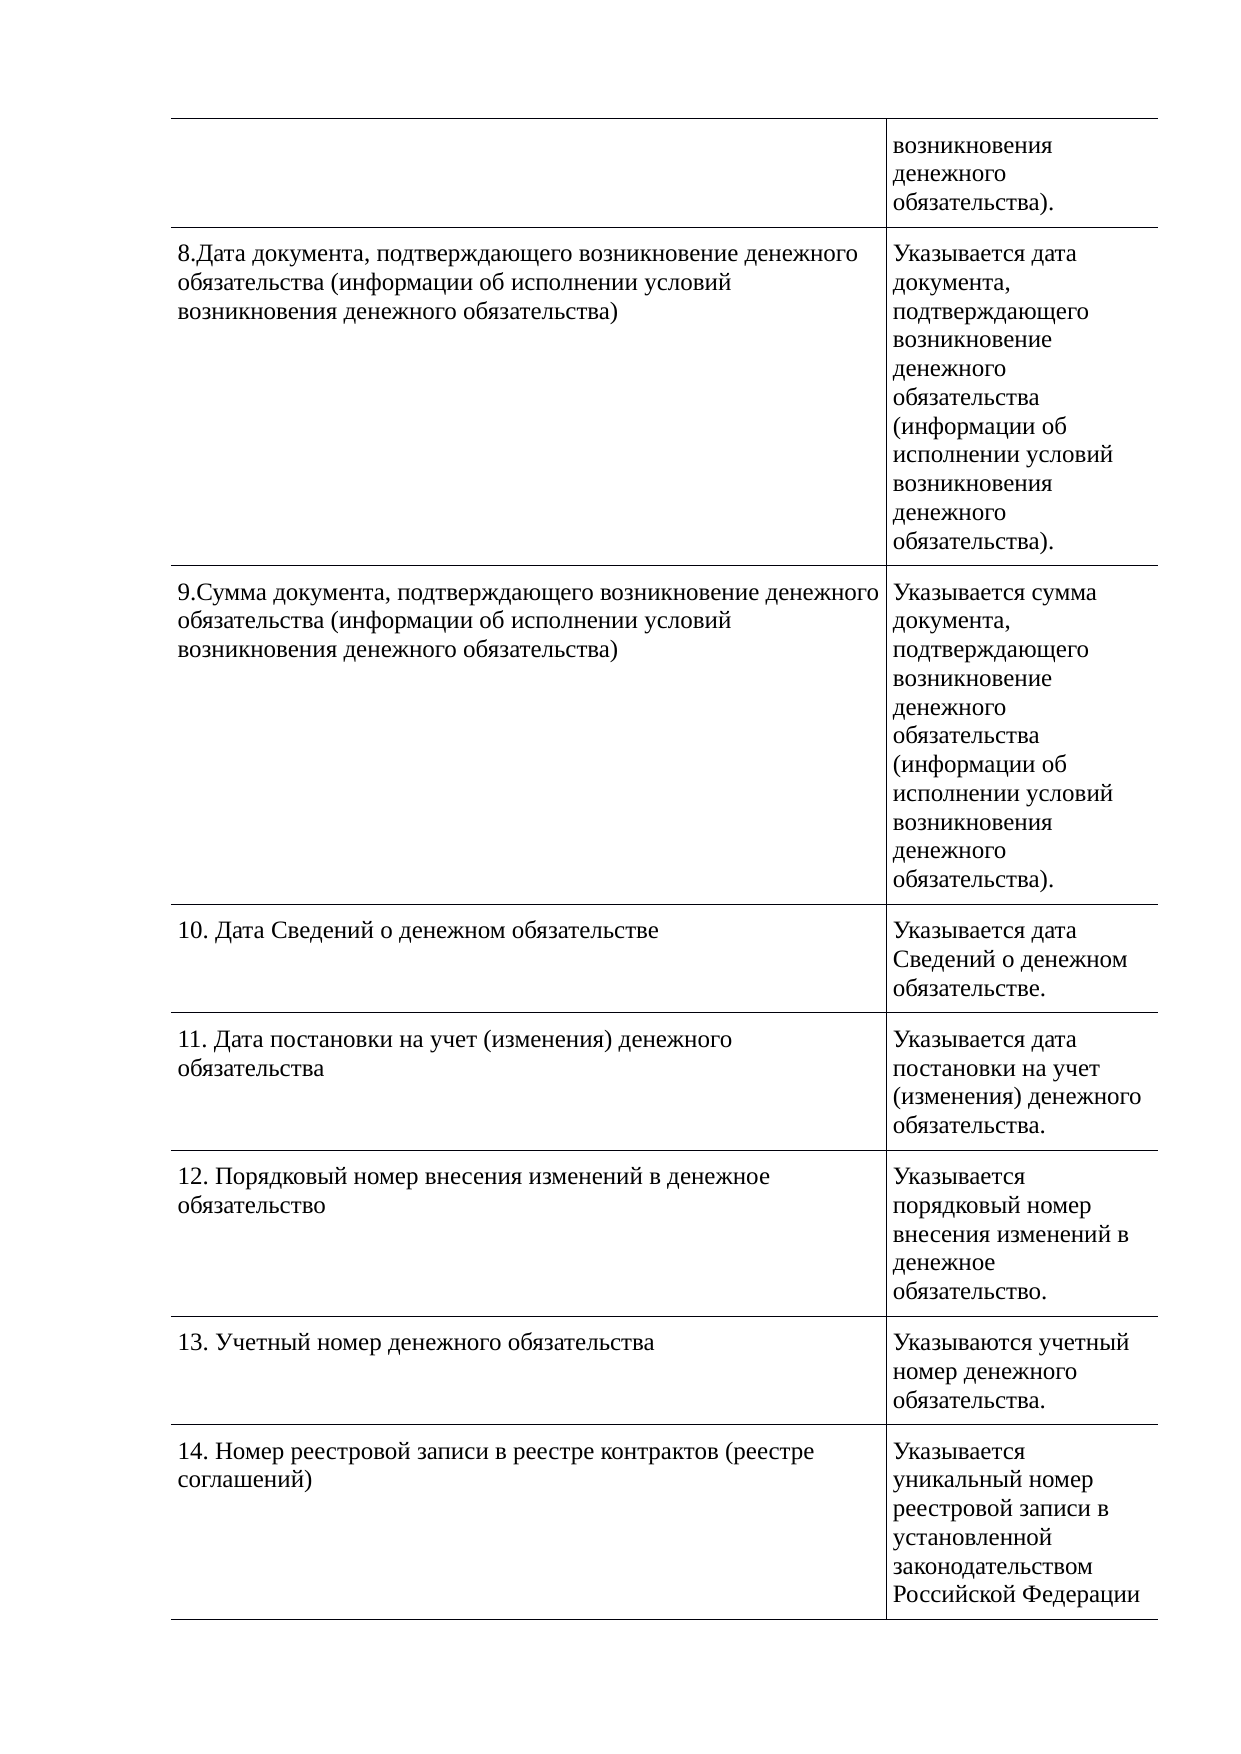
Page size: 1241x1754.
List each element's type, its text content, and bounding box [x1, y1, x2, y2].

table_cell 12. Порядковый номер внесения изменений в денежное обязательство [171, 1151, 886, 1316]
table_cell Указываются учетный номер денежного обязательства. [887, 1317, 1158, 1424]
table_cell 9.Сумма документа, подтверждающего возникновение денежного обязательства (информации об исполнении условий возникновения денежного обязательства) [171, 566, 886, 904]
table_cell 14. Номер реестровой записи в реестре контрактов (реестре соглашений) [171, 1425, 886, 1619]
table_cell 13. Учетный номер денежного обязательства [171, 1317, 886, 1424]
table_cell Указывается сумма документа, подтверждающего возникновение денежного обязательства (информации об исполнении условий возникновения денежного обязательства). [887, 566, 1158, 904]
table_cell Указывается дата документа, подтверждающего возникновение денежного обязательства (информации об исполнении условий возникновения денежного обязательства). [887, 228, 1158, 565]
table_cell [171, 119, 886, 227]
table_cell 8.Дата документа, подтверждающего возникновение денежного обязательства (информации об исполнении условий возникновения денежного обязательства) [171, 228, 886, 565]
table_cell 11. Дата постановки на учет (изменения) денежного обязательства [171, 1013, 886, 1149]
table_cell 10. Дата Сведений о денежном обязательстве [171, 905, 886, 1012]
table_cell возникновения денежного обязательства). [887, 119, 1158, 227]
table_cell Указывается уникальный номер реестровой записи в установленной законодательством Российской Федерации [887, 1425, 1158, 1619]
table_cell Указывается порядковый номер внесения изменений в денежное обязательство. [887, 1151, 1158, 1316]
table_cell Указывается дата Сведений о денежном обязательстве. [887, 905, 1158, 1012]
table_cell Указывается дата постановки на учет (изменения) денежного обязательства. [887, 1013, 1158, 1149]
